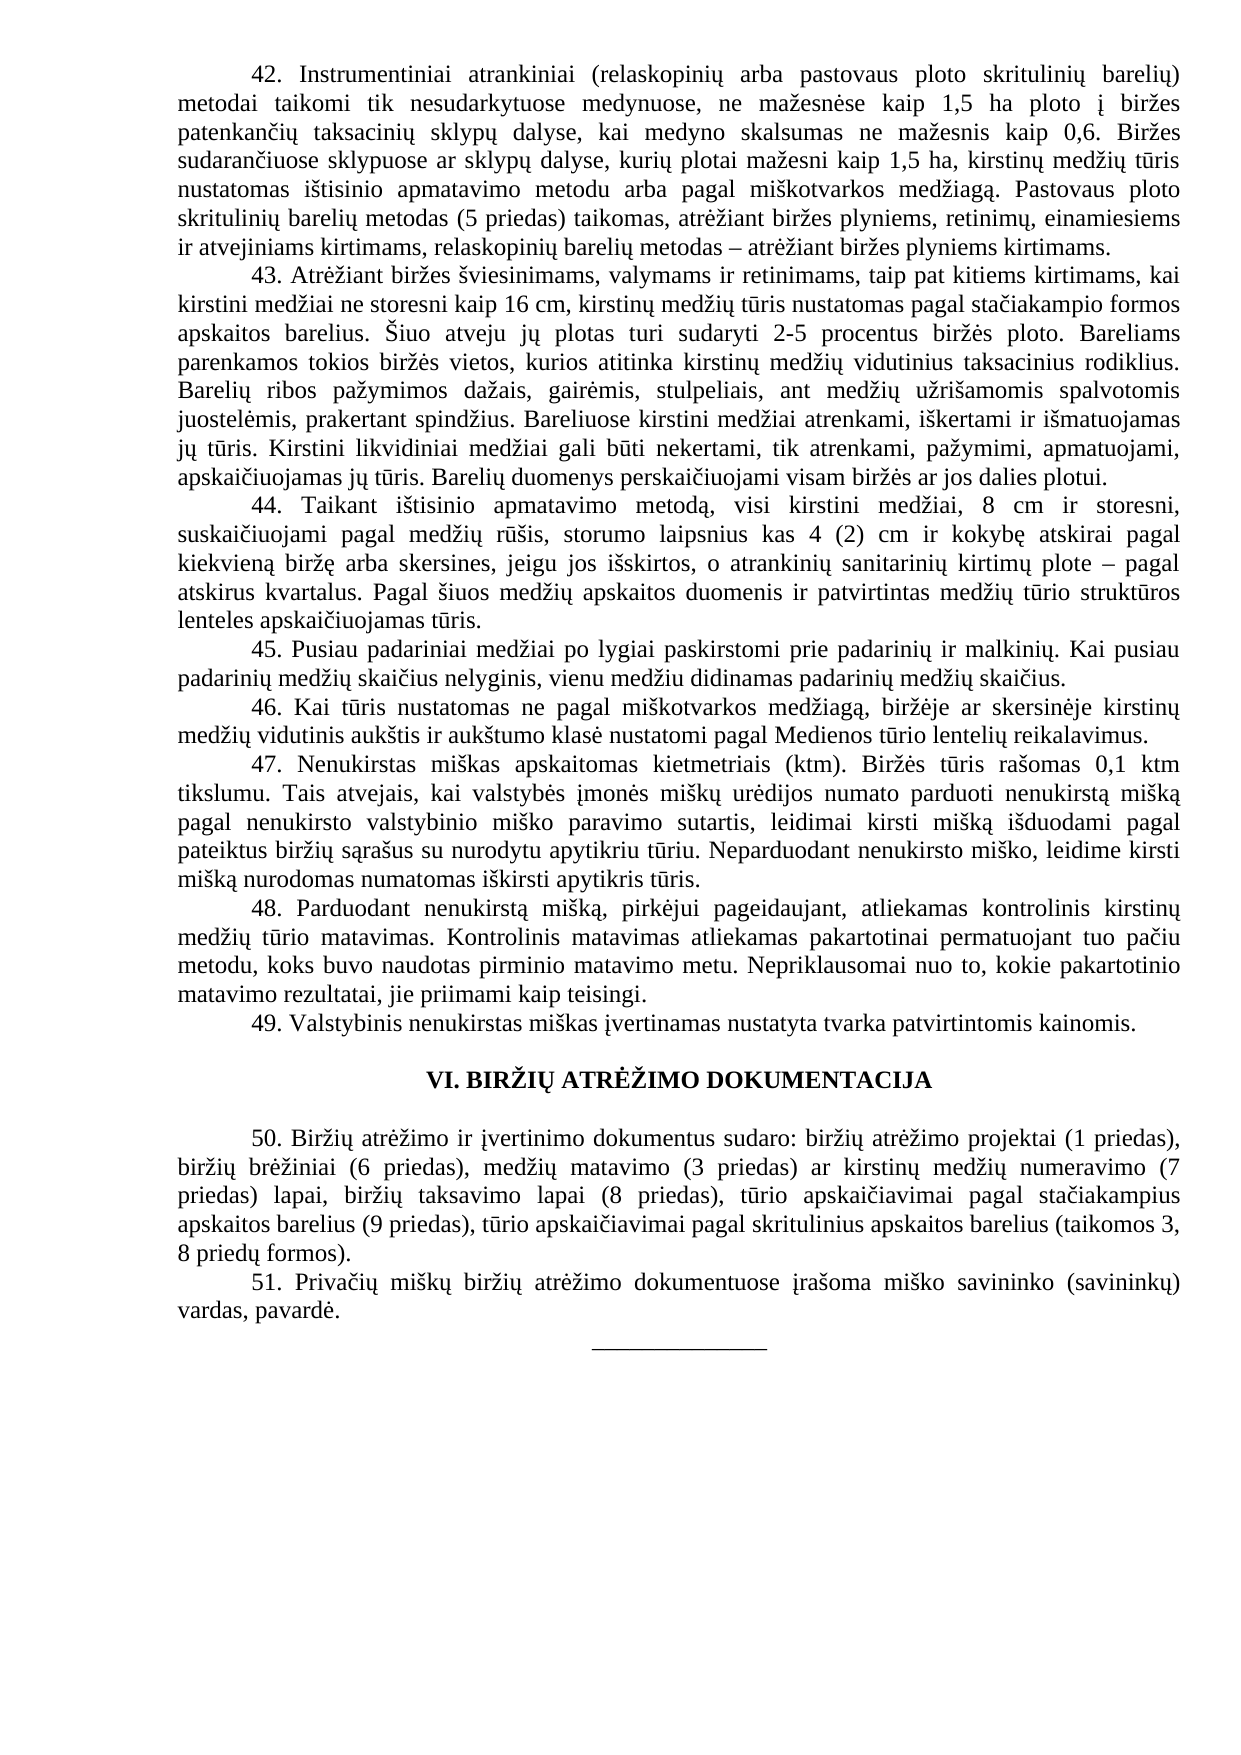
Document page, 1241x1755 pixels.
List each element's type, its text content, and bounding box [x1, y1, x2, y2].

text 49. Valstybinis nenukirstas miškas įvertinamas nustatyta tvarka patvirtintomis kainomis. [177, 1008, 1181, 1037]
text VI. BIRŽIŲ ATRĖŽIMO DOKUMENTACIJA [177, 1065, 1181, 1094]
text 51. Privačių miškų biržių atrėžimo dokumentuose įrašoma miško savininko (savininkų) vardas, pavardė. [177, 1267, 1181, 1324]
text 50. Biržių atrėžimo ir įvertinimo dokumentus sudaro: biržių atrėžimo projektai (1 priedas), biržių brėžiniai (6 priedas), medžių matavimo (3 priedas) ar kirstinų medžių numeravimo (7 priedas) lapai, biržių taksavimo lapai (8 priedas), tūrio apskaičiavimai pagal stačiakampius apskaitos barelius (9 priedas), tūrio apskaičiavimai pagal skritulinius apskaitos barelius (taikomos 3, 8 priedų formos). [177, 1123, 1181, 1267]
text 47. Nenukirstas miškas apskaitomas kietmetriais (ktm). Biržės tūris rašomas 0,1 ktm tikslumu. Tais atvejais, kai valstybės įmonės miškų urėdijos numato parduoti nenukirstą mišką pagal nenukirsto valstybinio miško paravimo sutartis, leidimai kirsti mišką išduodami pagal pateiktus biržių sąrašus su nurodytu apytikriu tūriu. Neparduodant nenukirsto miško, leidime kirsti mišką nurodomas numatomas iškirsti apytikris tūris. [177, 749, 1181, 893]
text ______________ [177, 1324, 1181, 1353]
text 46. Kai tūris nustatomas ne pagal miškotvarkos medžiagą, biržėje ar skersinėje kirstinų medžių vidutinis aukštis ir aukštumo klasė nustatomi pagal Medienos tūrio lentelių reikalavimus. [177, 692, 1181, 749]
text 43. Atrėžiant biržes šviesinimams, valymams ir retinimams, taip pat kitiems kirtimams, kai kirstini medžiai ne storesni kaip 16 cm, kirstinų medžių tūris nustatomas pagal stačiakampio formos apskaitos barelius. Šiuo atveju jų plotas turi sudaryti 2-5 procentus biržės ploto. Bareliams parenkamos tokios biržės vietos, kurios atitinka kirstinų medžių vidutinius taksacinius rodiklius. Barelių ribos pažymimos dažais, gairėmis, stulpeliais, ant medžių užrišamomis spalvotomis juostelėmis, prakertant spindžius. Bareliuose kirstini medžiai atrenkami, iškertami ir išmatuojamas jų tūris. Kirstini likvidiniai medžiai gali būti nekertami, tik atrenkami, pažymimi, apmatuojami, apskaičiuojamas jų tūris. Barelių duomenys perskaičiuojami visam biržės ar jos dalies plotui. [177, 260, 1181, 490]
text 48. Parduodant nenukirstą mišką, pirkėjui pageidaujant, atliekamas kontrolinis kirstinų medžių tūrio matavimas. Kontrolinis matavimas atliekamas pakartotinai permatuojant tuo pačiu metodu, koks buvo naudotas pirminio matavimo metu. Nepriklausomai nuo to, kokie pakartotinio matavimo rezultatai, jie priimami kaip teisingi. [177, 893, 1181, 1008]
text 44. Taikant ištisinio apmatavimo metodą, visi kirstini medžiai, 8 cm ir storesni, suskaičiuojami pagal medžių rūšis, storumo laipsnius kas 4 (2) cm ir kokybę atskirai pagal kiekvieną biržę arba skersines, jeigu jos išskirtos, o atrankinių sanitarinių kirtimų plote – pagal atskirus kvartalus. Pagal šiuos medžių apskaitos duomenis ir patvirtintas medžių tūrio struktūros lenteles apskaičiuojamas tūris. [177, 490, 1181, 634]
text 45. Pusiau padariniai medžiai po lygiai paskirstomi prie padarinių ir malkinių. Kai pusiau padarinių medžių skaičius nelyginis, vienu medžiu didinamas padarinių medžių skaičius. [177, 634, 1181, 692]
text 42. Instrumentiniai atrankiniai (relaskopinių arba pastovaus ploto skritulinių barelių) metodai taikomi tik nesudarkytuose medynuose, ne mažesnėse kaip 1,5 ha ploto į biržes patenkančių taksacinių sklypų dalyse, kai medyno skalsumas ne mažesnis kaip 0,6. Biržes sudarančiuose sklypuose ar sklypų dalyse, kurių plotai mažesni kaip 1,5 ha, kirstinų medžių tūris nustatomas ištisinio apmatavimo metodu arba pagal miškotvarkos medžiagą. Pastovaus ploto skritulinių barelių metodas (5 priedas) taikomas, atrėžiant biržes plyniems, retinimų, einamiesiems ir atvejiniams kirtimams, relaskopinių barelių metodas – atrėžiant biržes plyniems kirtimams. [177, 59, 1181, 260]
